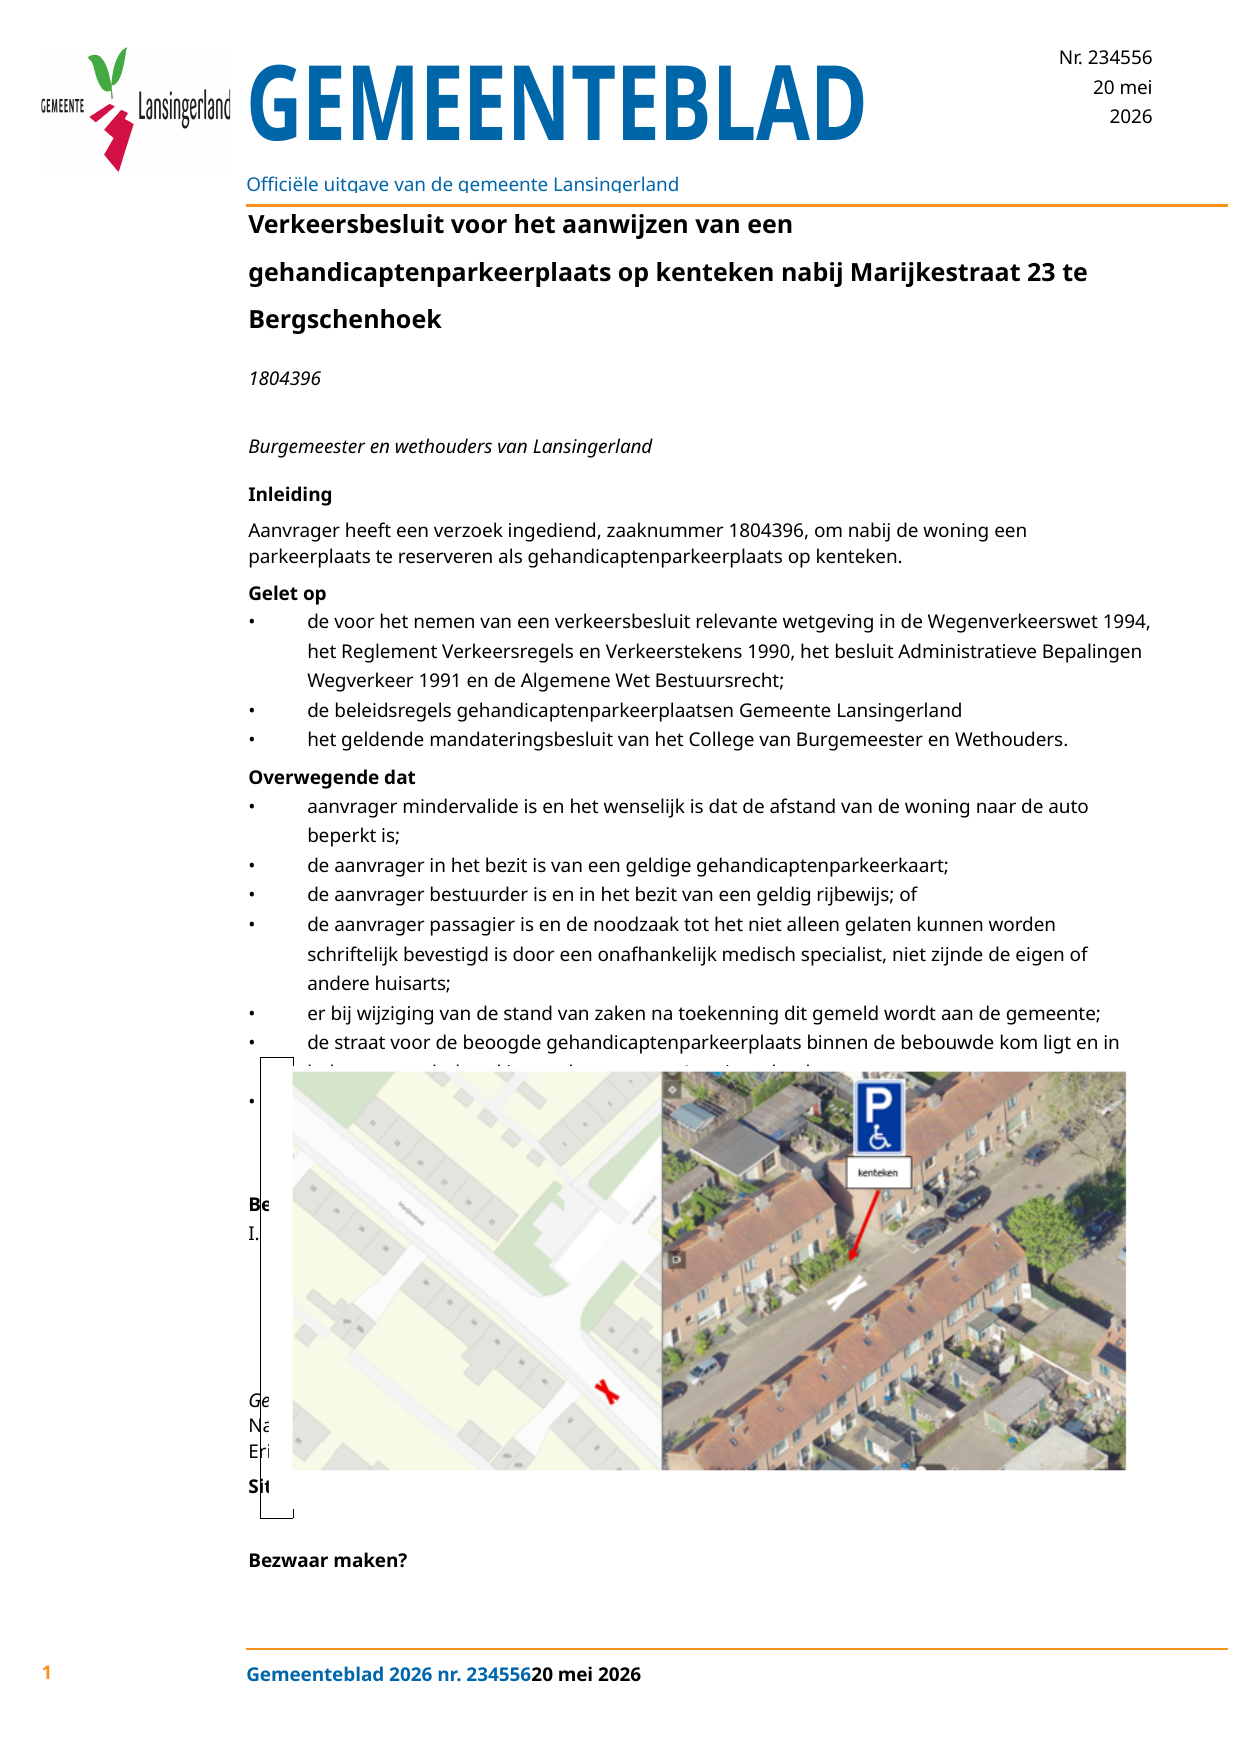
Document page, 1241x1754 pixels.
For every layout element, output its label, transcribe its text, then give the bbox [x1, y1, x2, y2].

text Burgemeester en wethouders van Lansingerland [248, 433, 1152, 459]
list er bij wijziging van de stand van zaken na toekenning dit gemeld wordt aan de gemeente; [248, 1000, 1152, 1026]
text Bezwaar maken? [248, 1552, 1152, 1571]
list de voor het nemen van een verkeersbesluit relevante wetgeving in de Wegenverkeerswet 1994, het Reglement Verkeersregels en Verkeerstekens 1990, het besluit Administratieve Bepalingen Wegverkeer 1991 en de Algemene Wet Bestuursrecht; [248, 608, 1152, 693]
list aanvrager mindervalide is en het wenselijk is dat de afstand van de woning naar de auto beperkt is; [248, 793, 1152, 848]
text Besluiten [248, 1191, 260, 1217]
list de beleidsregels gehandicaptenparkeerplaatsen Gemeente Lansingerland [248, 697, 1152, 723]
list de aanvrager in het bezit is van een geldige gehandicaptenparkeerkaart; [248, 852, 1152, 878]
list de aanvrager passagier is en de noodzaak tot het niet alleen gelaten kunnen worden schriftelijk bevestigd is door een onafhankelijk medisch specialist, niet zijnde de eigen of andere huisarts; [248, 911, 1152, 996]
list de aanvrager bestuurder is en in het bezit van een geldig rijbewijs; of [248, 882, 1152, 907]
picture [268, 1066, 1173, 1509]
text Gelet op [248, 580, 1152, 606]
text Besluiten [261, 1191, 268, 1217]
text Aanvrager heeft een verzoek ingediend, zaaknummer 1804396, om nabij de woning een parkeerplaats te reserveren als gehandicaptenparkeerplaats op kenteken. [248, 517, 1152, 569]
text 1804396 [248, 366, 1152, 391]
list de straat voor de beoogde gehandicaptenparkeerplaats binnen de bebouwde kom ligt en in beheer en onderhoud is van de gemeente Lansingerland; [248, 1029, 1152, 1085]
picture [41, 47, 231, 172]
list het geldende mandateringsbesluit van het College van Burgemeester en Wethouders. [248, 727, 1152, 752]
text Overwegende dat [248, 764, 1152, 790]
text Inleiding [248, 481, 1152, 507]
text Verkeersbesluit voor het aanwijzen van een gehandicaptenparkeerplaats op kenteken nabij Marijkestraat 23 te Bergschenhoek [248, 207, 1152, 336]
